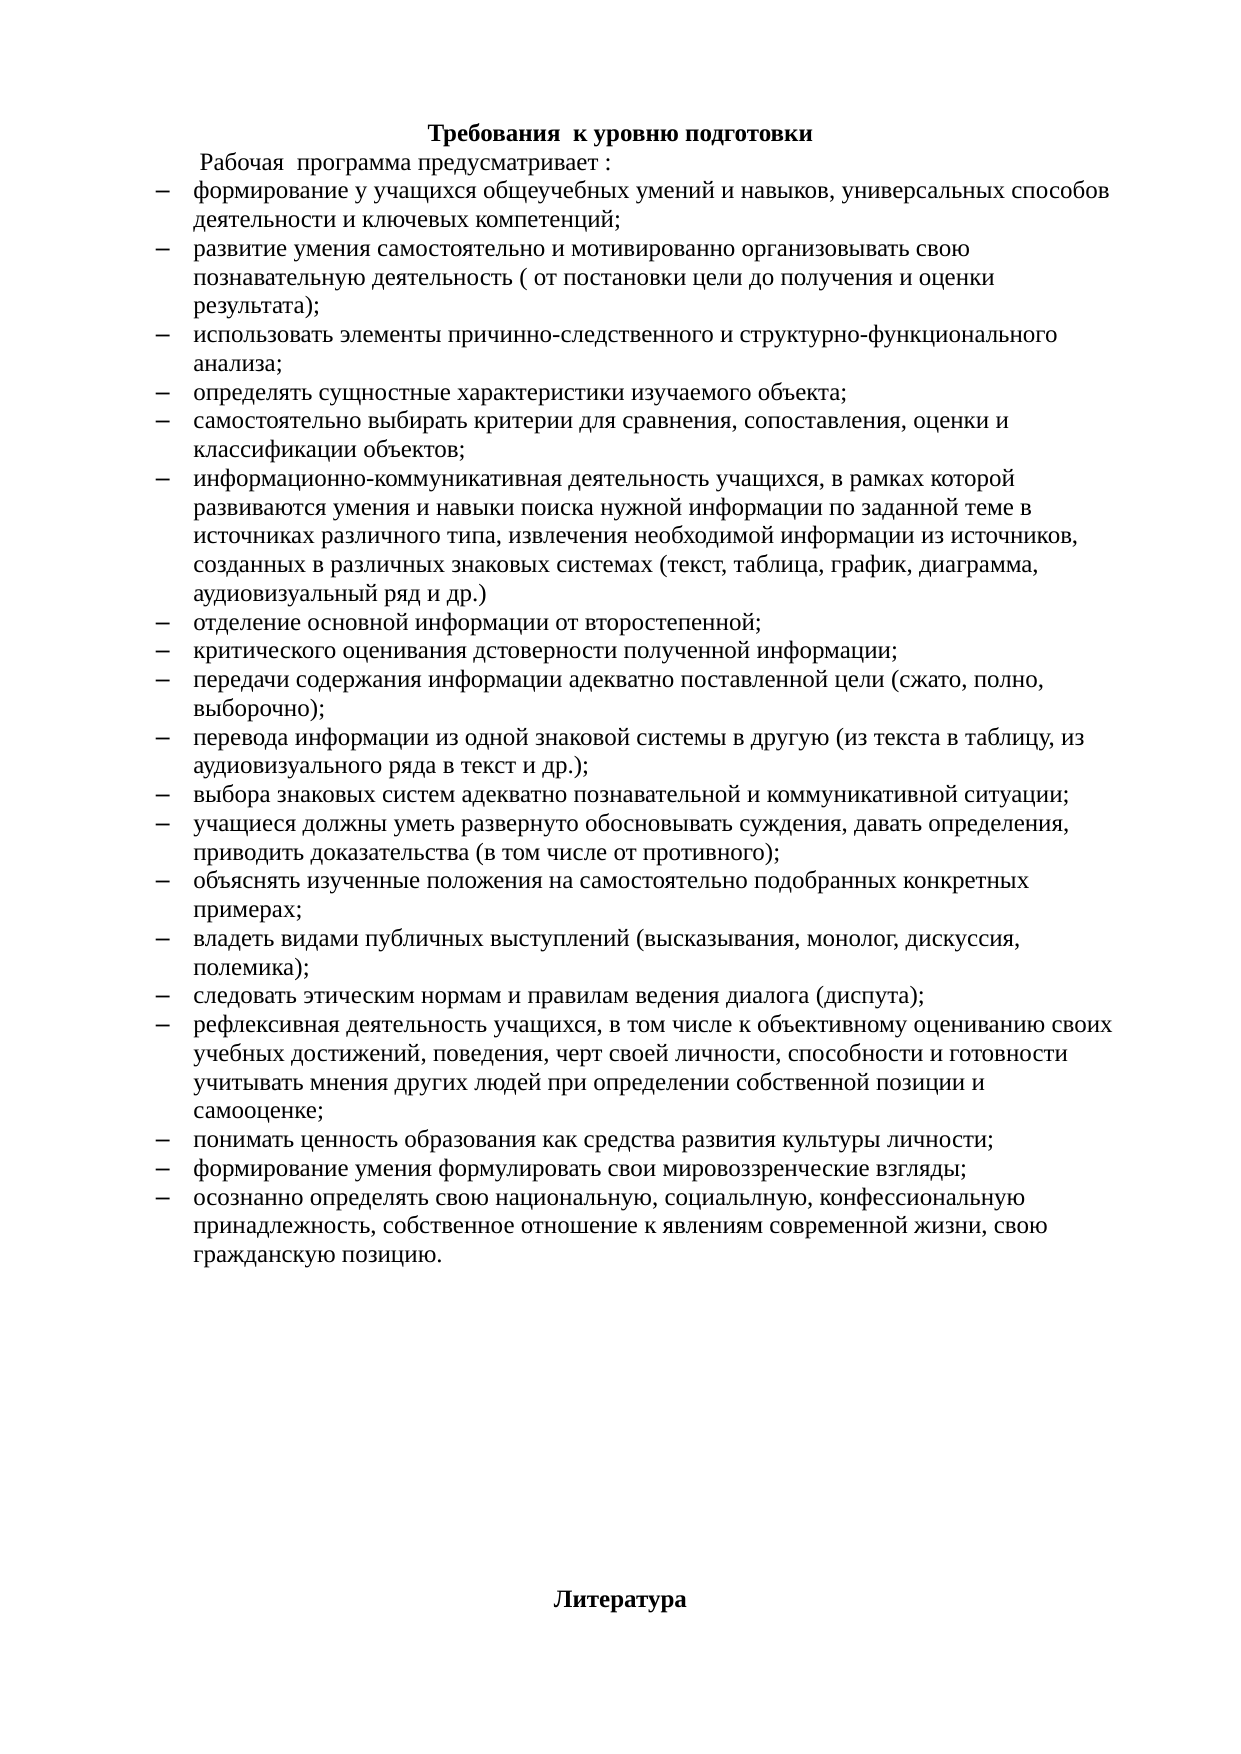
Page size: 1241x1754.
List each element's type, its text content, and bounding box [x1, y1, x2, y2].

text Рабочая программа предусматривает : [118, 147, 1122, 176]
list развитие умения самостоятельно и мотивированно организовывать свою познавательную деятельность ( от постановки цели до получения и оценки результата); [156, 233, 1122, 319]
list отделение основной информации от второстепенной; [156, 607, 1122, 636]
list информационно-коммуникативная деятельность учащихся, в рамках которой развиваются умения и навыки поиска нужной информации по заданной теме в источниках различного типа, извлечения необходимой информации из источников, созданных в различных знаковых системах (текст, таблица, график, диаграмма, аудиовизуальный ряд и др.) [156, 463, 1122, 607]
list использовать элементы причинно-следственного и структурно-функционального анализа; [156, 319, 1122, 377]
text Требования к уровню подготовки [118, 118, 1122, 147]
list формирование умения формулировать свои мировоззренческие взгляды; [156, 1153, 1122, 1182]
list передачи содержания информации адекватно поставленной цели (сжато, полно, выборочно); [156, 664, 1122, 722]
list критического оценивания дстоверности полученной информации; [156, 636, 1122, 664]
list следовать этическим нормам и правилам ведения диалога (диспута); [156, 981, 1122, 1009]
list объяснять изученные положения на самостоятельно подобранных конкретных примерах; [156, 866, 1122, 923]
list рефлексивная деятельность учащихся, в том числе к объективному оцениванию своих учебных достижений, поведения, черт своей личности, способности и готовности учитывать мнения других людей при определении собственной позиции и самооценке; [156, 1009, 1122, 1124]
list осознанно определять свою национальную, социальлную, конфессиональную принадлежность, собственное отношение к явлениям современной жизни, свою гражданскую позицию. [156, 1182, 1122, 1268]
text Литература [118, 1584, 1122, 1613]
list самостоятельно выбирать критерии для сравнения, сопоставления, оценки и классификации объектов; [156, 406, 1122, 463]
list определять сущностные характеристики изучаемого объекта; [156, 377, 1122, 406]
list выбора знаковых систем адекватно познавательной и коммуникативной ситуации; [156, 779, 1122, 808]
list понимать ценность образования как средства развития культуры личности; [156, 1124, 1122, 1153]
list перевода информации из одной знаковой системы в другую (из текста в таблицу, из аудиовизуального ряда в текст и др.); [156, 722, 1122, 779]
list владеть видами публичных выступлений (высказывания, монолог, дискуссия, полемика); [156, 923, 1122, 981]
list формирование у учащихся общеучебных умений и навыков, универсальных способов деятельности и ключевых компетенций; [156, 176, 1122, 233]
list учащиеся должны уметь развернуто обосновывать суждения, давать определения, приводить доказательства (в том числе от противного); [156, 808, 1122, 866]
